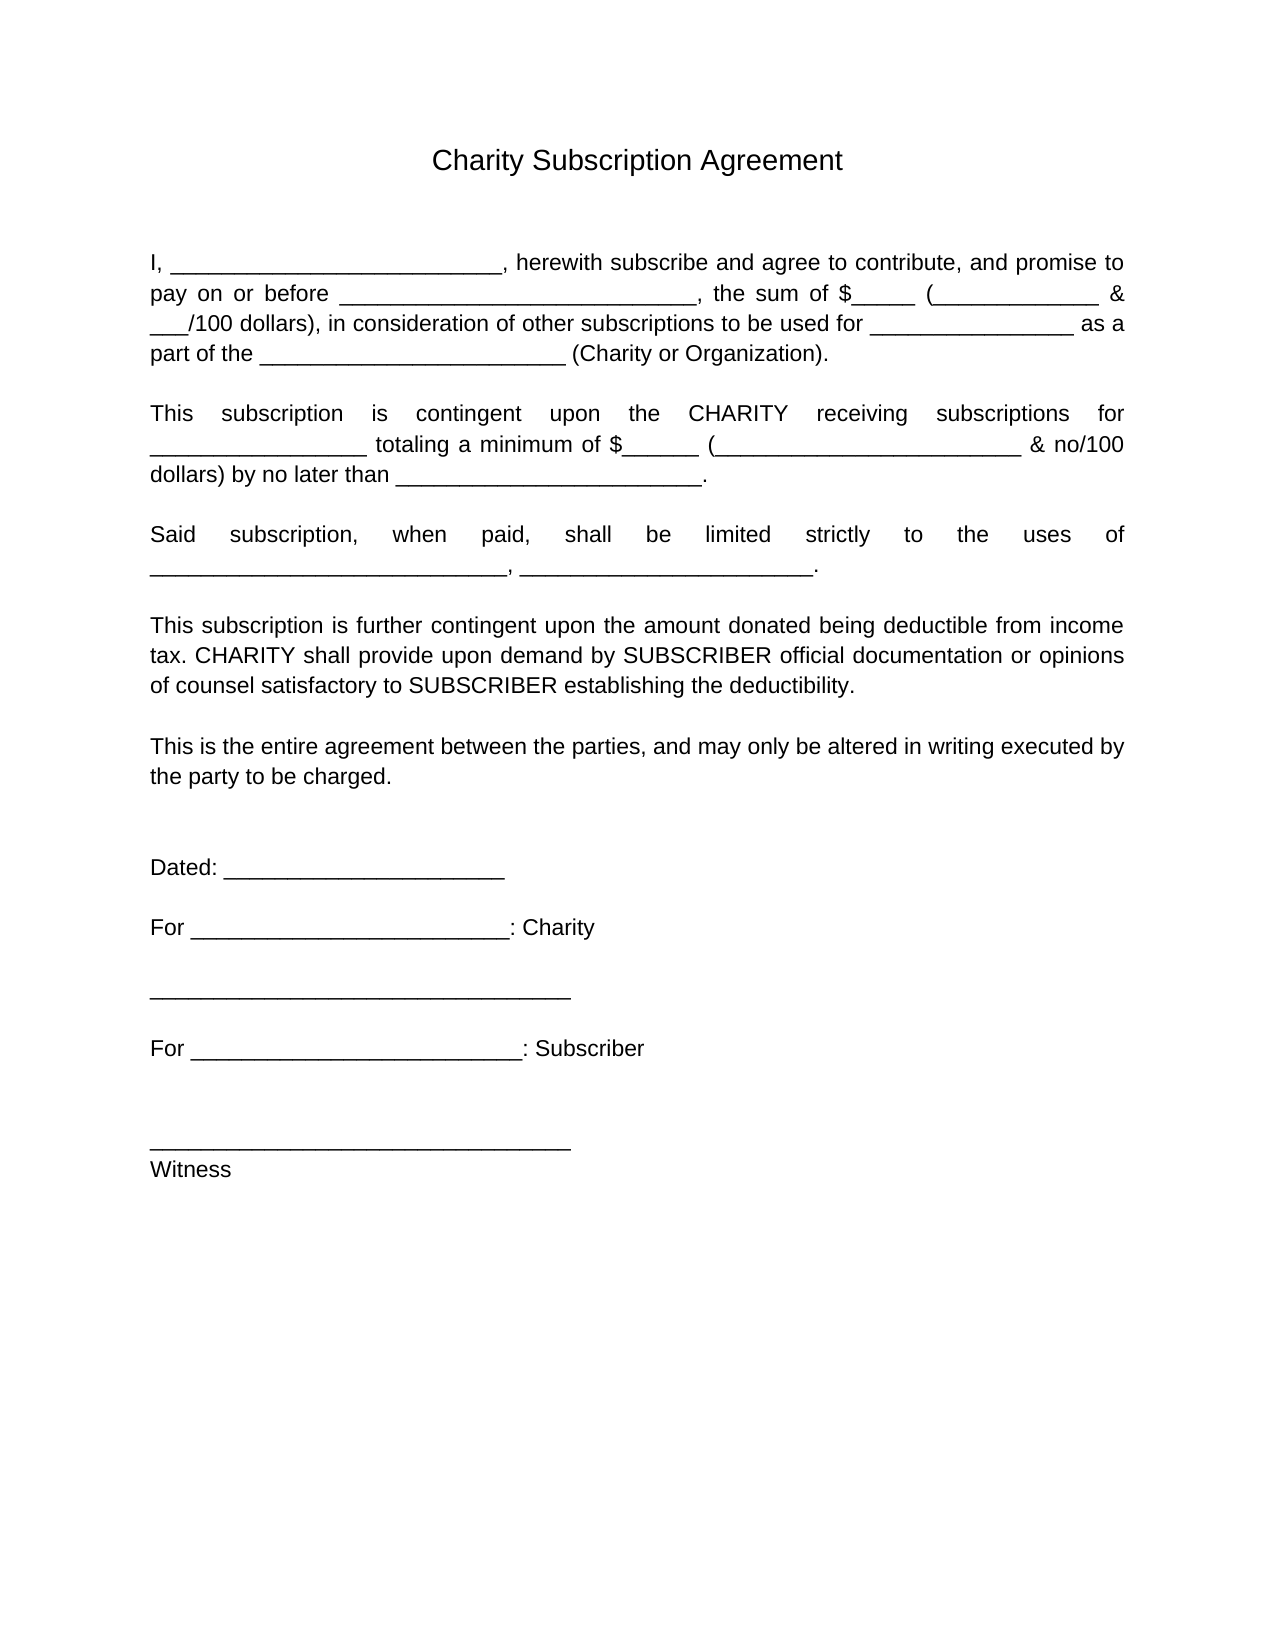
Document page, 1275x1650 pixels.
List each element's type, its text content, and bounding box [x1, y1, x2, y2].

text Witness [150, 1156, 1125, 1182]
text I, __________________________, herewith subscribe and agree to contribute, and promise to pay on or before ____________________________, the sum of $_____ (_____________ & ___/100 dollars), in consideration of other subscriptions to be used for ________________ as a part of the ________________________ (Charity or Organization). [150, 249, 1125, 366]
text This is the entire agreement between the parties, and may only be altered in writing executed by the party to be charged. [150, 733, 1125, 789]
text For _________________________: Charity [150, 914, 1125, 940]
text Said subscription, when paid, shall be limited strictly to the uses of ____________________________, _______________________. [150, 521, 1125, 578]
text Dated: ______________________ [150, 853, 1125, 880]
text _________________________________ [150, 1125, 1125, 1152]
text This subscription is further contingent upon the amount donated being deductible from income tax. CHARITY shall provide upon demand by SUBSCRIBER official documentation or opinions of counsel satisfactory to SUBSCRIBER establishing the deductibility. [150, 612, 1125, 698]
text _________________________________ [150, 974, 1125, 1001]
text This subscription is contingent upon the CHARITY receiving subscriptions for _________________ totaling a minimum of $______ (________________________ & no/100 dollars) by no later than ________________________. [150, 400, 1125, 487]
text Charity Subscription Agreement [150, 143, 1125, 177]
text For __________________________: Subscriber [150, 1035, 1125, 1061]
